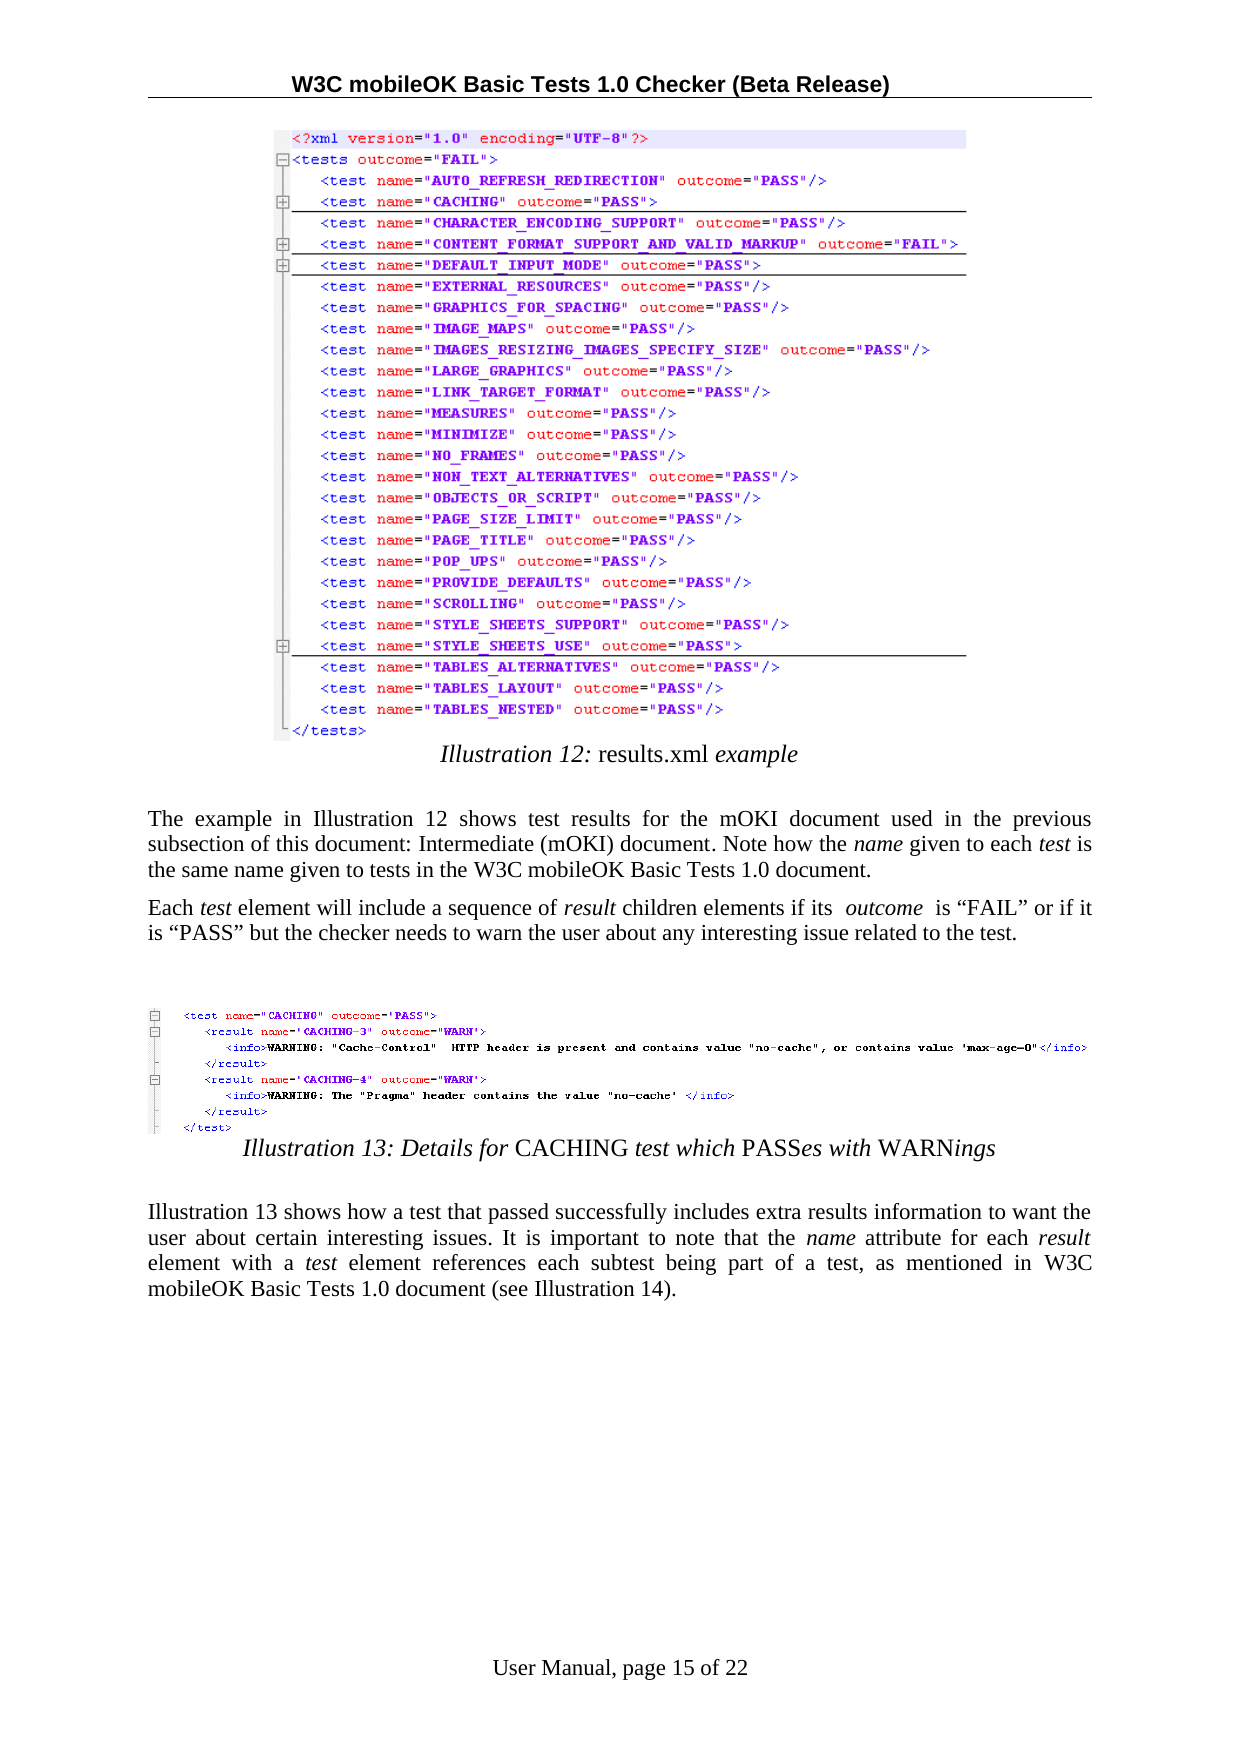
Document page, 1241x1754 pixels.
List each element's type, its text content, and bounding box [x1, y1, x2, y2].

picture [273, 130, 967, 741]
text The example in Illustration 12 shows test results for the mOKI document used in the previous subsection of this document: Intermediate (mOKI) document. Note how the name given to each test is the same name given to tests in the W3C mobileOK Basic Tests 1.0 document. [148, 806, 1092, 882]
text Illustration 12: results.xml example [274, 741, 966, 768]
text Each test element will include a sequence of result children elements if its outcome is “FAIL” or if it is “PASS” but the checker needs to warn the user about any interesting issue related to the test. [148, 894, 1092, 945]
text Illustration 13 shows how a test that passed successfully includes extra results information to want the user about certain interesting issues. It is important to note that the name attribute for each result element with a test element references each subtest being part of a test, as mentioned in W3C mobileOK Basic Tests 1.0 document (see Illustration 14). [148, 1199, 1092, 1301]
text Illustration 13: Details for CACHING test which PASSes with WARNings [148, 1134, 1092, 1161]
picture [147, 1008, 1093, 1134]
